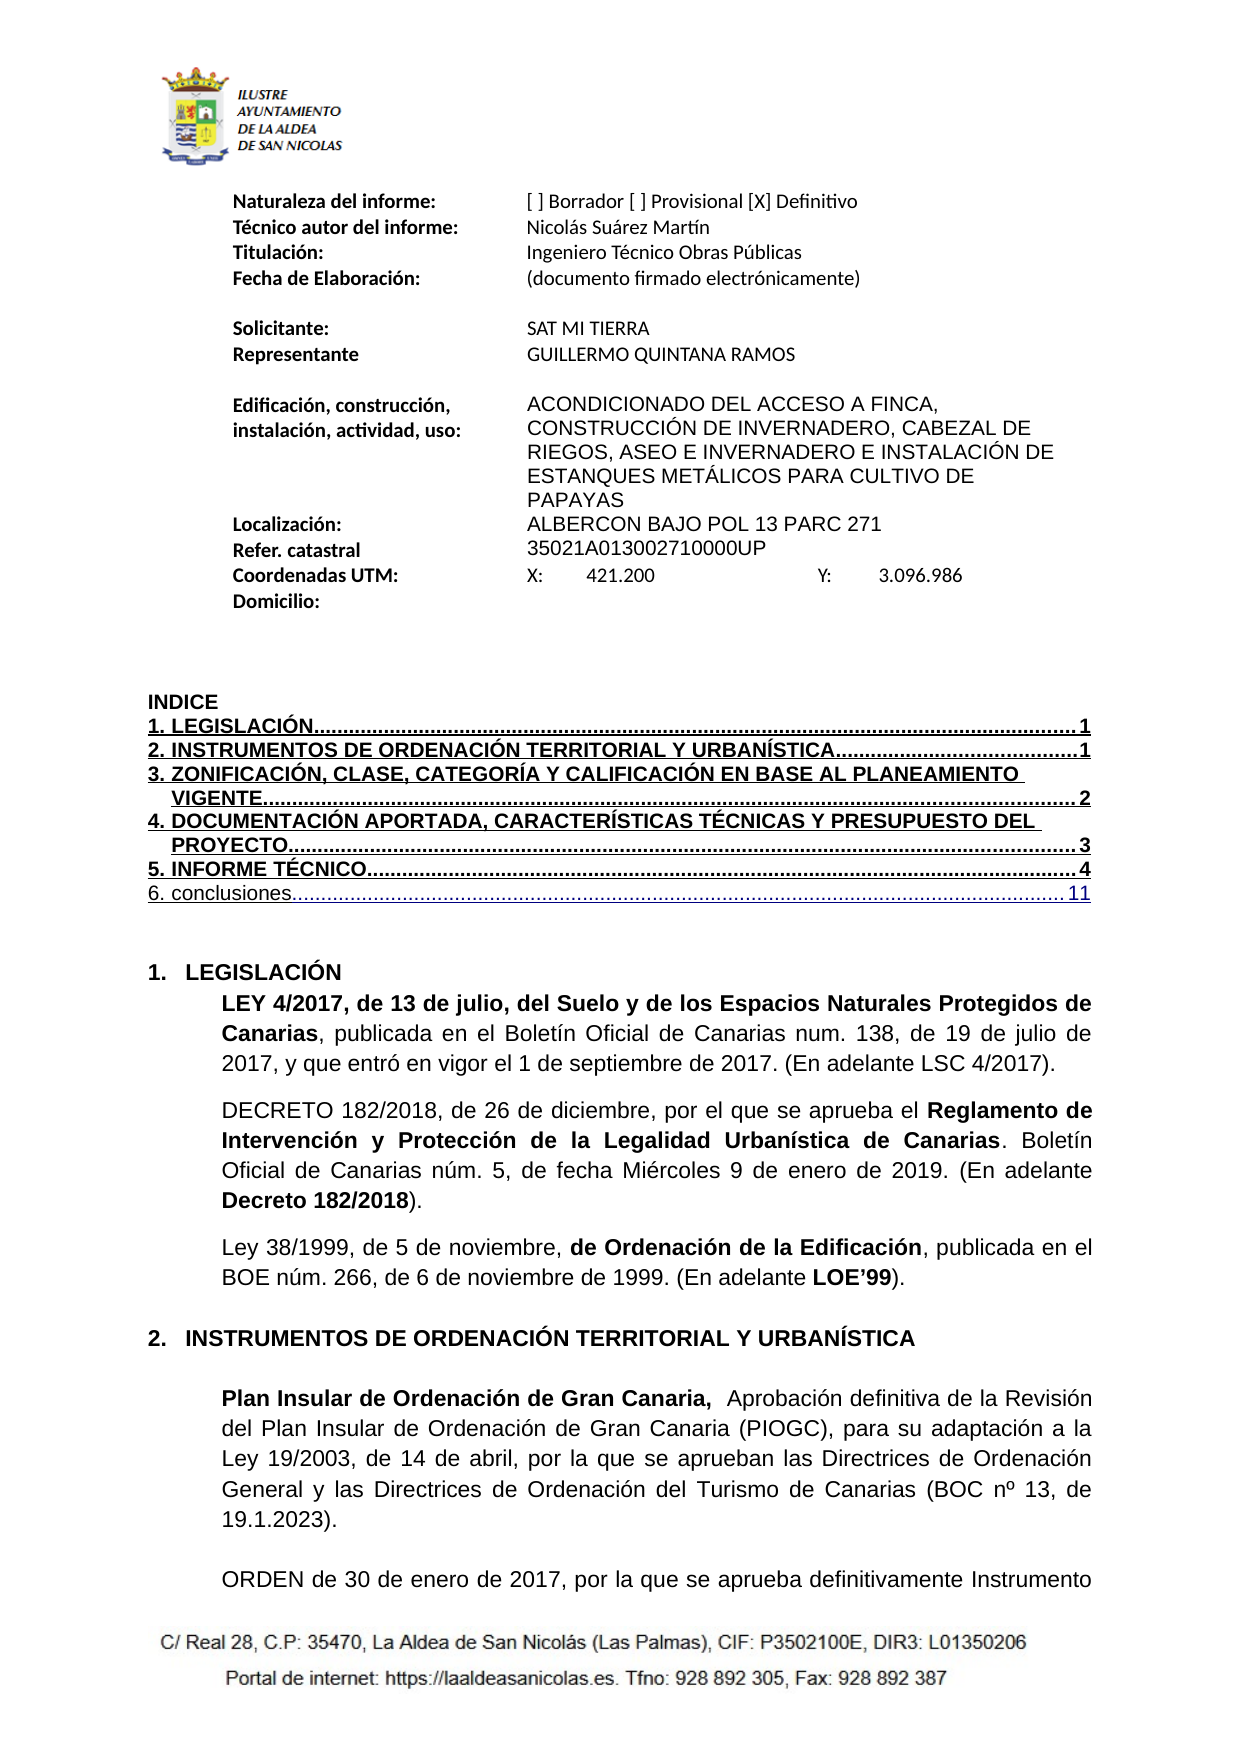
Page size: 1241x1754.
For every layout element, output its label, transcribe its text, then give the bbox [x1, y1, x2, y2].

text LEY 4/2017, de 13 de julio, del Suelo y de los Espacios Naturales Protegidos de Canarias, publicada en el Boletín Oficial de Canarias num. 138, de 19 de julio de 2017, y que entró en vigor el 1 de septiembre de 2017. (En adelante LSC 4/2017). [221, 989, 1093, 1076]
table_cell 3.096.986 [867, 563, 1085, 588]
table_cell Titulación: [221, 239, 515, 265]
table_header SAT MI TIERRA [515, 316, 1084, 341]
table_header Solicitante: [221, 316, 515, 341]
table_cell Domicilio: [221, 588, 516, 639]
text 5. INFORME TÉCNICO 4 [148, 857, 1093, 881]
table_cell Técnico autor del informe: [221, 214, 515, 239]
table_cell ALBERCON BAJO POL 13 PARC 271 35021A013002710000UP [516, 512, 1085, 562]
table_cell Y: [806, 563, 867, 588]
text ORDEN de 30 de enero de 2017, por la que se aprueba definitivamente Instrumento [221, 1566, 1093, 1592]
text DECRETO 182/2018, de 26 de diciembre, por el que se aprueba el Reglamento de Intervención y Protección de la Legalidad Urbanística de Canarias. Boletín Oficial de Canarias núm. 5, de fecha Miércoles 9 de enero de 2019. (En adelante Decreto 182/2018). [221, 1097, 1093, 1213]
table_header [ ] Borrador [ ] Provisional [X] Definitivo [515, 189, 1085, 214]
table_cell Nicolás Suárez Martín [515, 214, 1085, 239]
text 1. LEGISLACIÓN 1 [148, 713, 1093, 737]
text 6. conclusiones 11 [148, 881, 1093, 905]
table_header Naturaleza del informe: [221, 189, 515, 214]
text Ley 38/1999, de 5 de noviembre, de Ordenación de la Edificación, publicada en el BOE núm. 266, de 6 de noviembre de 1999. (En adelante LOE’99). [221, 1234, 1093, 1290]
table_cell (documento firmado electrónicamente) [515, 265, 1085, 290]
table_cell GUILLERMO QUINTANA RAMOS [515, 341, 1084, 366]
text 4. documentación aportada, características técnicas y presupuesto del proyecto 3 [148, 809, 1093, 857]
table_cell X: [516, 563, 575, 588]
text INDICE [148, 689, 1093, 713]
table_cell Localización: Refer. catastral [221, 512, 516, 562]
table_cell Ingeniero Técnico Obras Públicas [515, 239, 1085, 265]
table_cell [516, 588, 1085, 639]
text 2. instrumentos de ordenación territorial y urbanística 1 [148, 737, 1093, 761]
table_cell Representante [221, 341, 515, 366]
table_cell Fecha de Elaboración: [221, 265, 515, 290]
list LEGISLACIÓN [148, 959, 1093, 986]
table_header ACONDICIONADO DEL ACCESO A FINCA, CONSTRUCCIÓN DE INVERNADERO, CABEZAL DE RIEGOS, ASEO E INVERNADERO E INSTALACIÓN DE ESTANQUES METÁLICOS PARA CULTIVO DE PAPAYAS [516, 392, 1085, 512]
text Plan Insular de Ordenación de Gran Canaria, Aprobación definitiva de la Revisión del Plan Insular de Ordenación de Gran Canaria (PIOGC), para su adaptación a la Ley 19/2003, de 14 de abril, por la que se aprueban las Directrices de Ordenación General y las Directrices de Ordenación del Turismo de Canarias (BOC nº 13, de 19.1.2023). [221, 1385, 1093, 1532]
text 3. ZONIFICACIÓN, CLASE, CATEGORÍA Y CALIFICACIÓN en base al planeamiento vigente 2 [148, 761, 1093, 809]
table_cell 421.200 [575, 563, 806, 588]
picture [148, 59, 358, 173]
table_cell Coordenadas UTM: [221, 563, 516, 588]
table_header Edificación, construcción, instalación, actividad, uso: [221, 392, 516, 512]
picture [148, 1626, 1034, 1694]
list instrumentos de ordenación territorial y urbanística [148, 1324, 1093, 1351]
